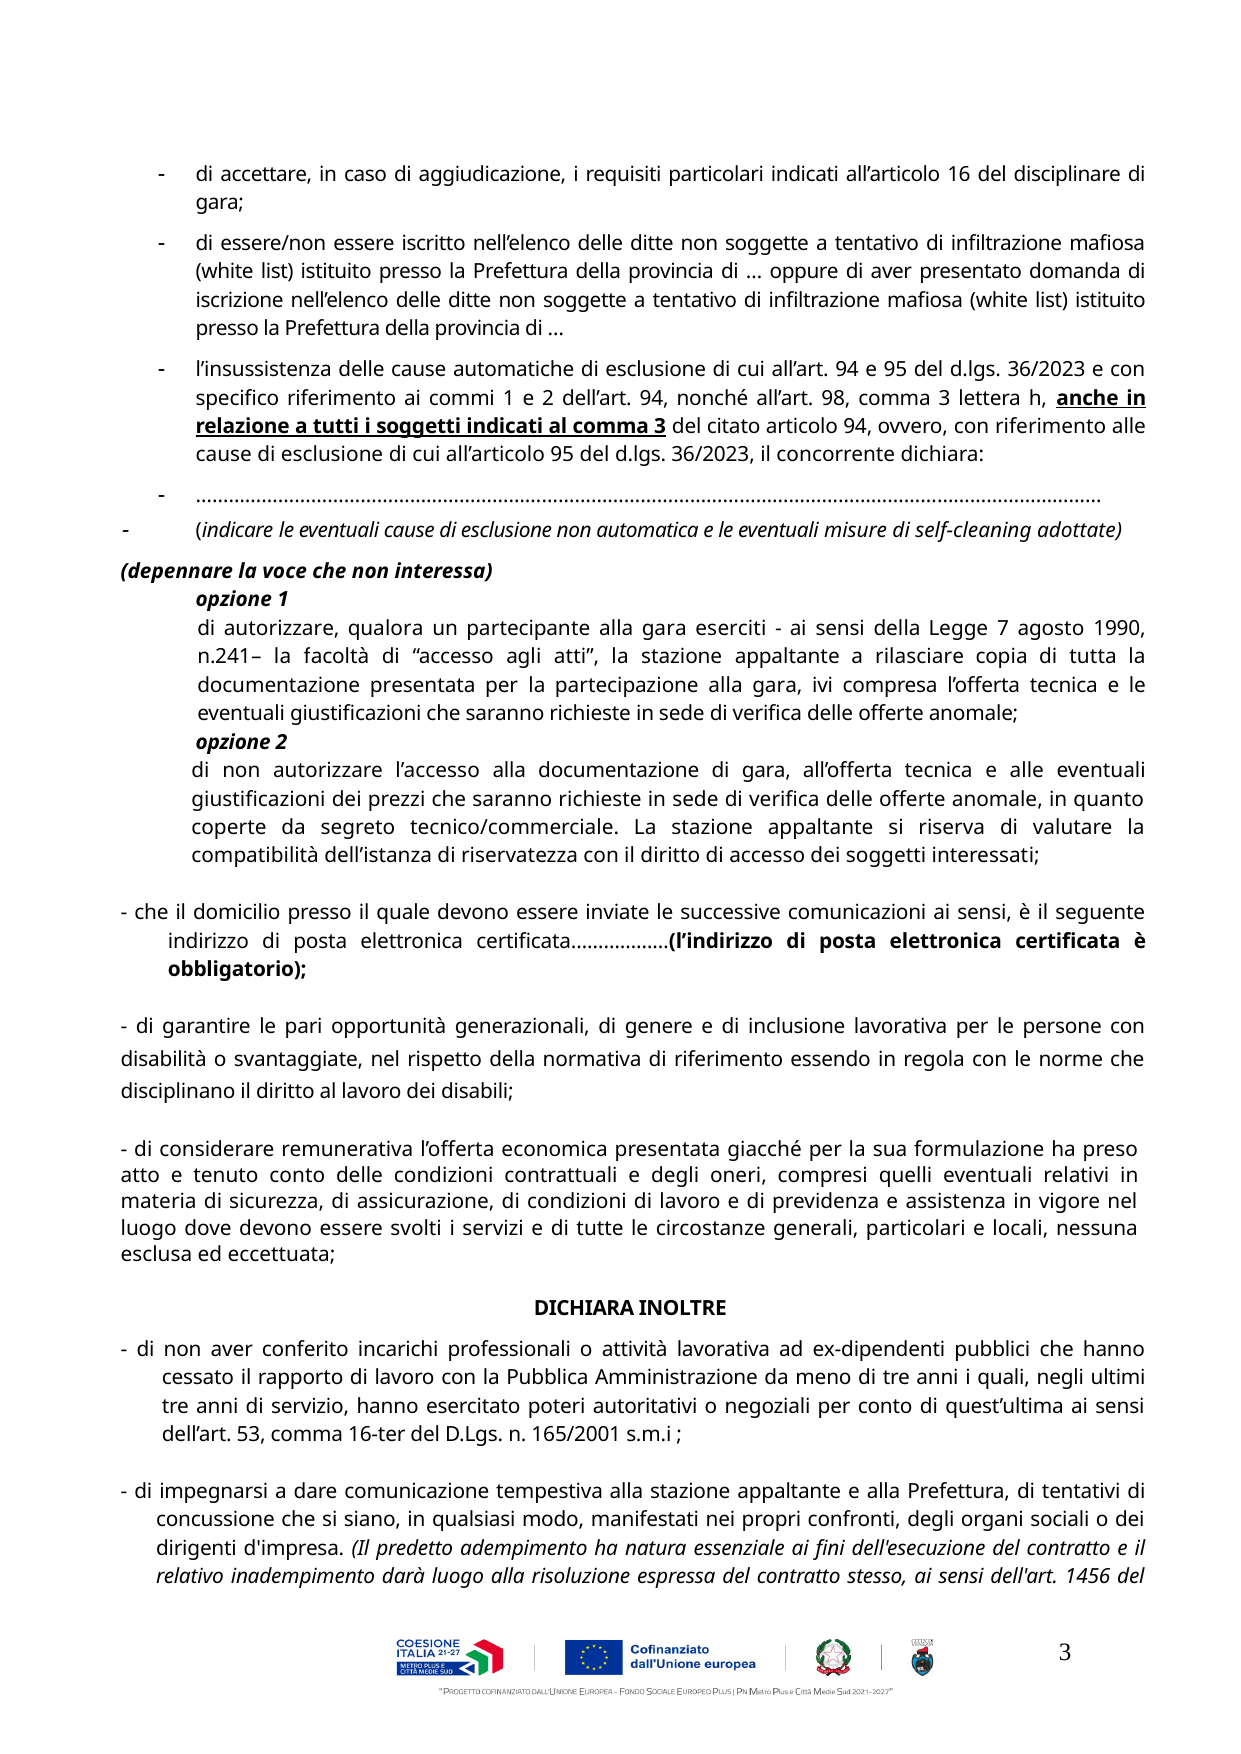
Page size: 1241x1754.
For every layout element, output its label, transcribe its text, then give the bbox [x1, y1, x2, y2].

list di essere/non essere iscritto nell’elenco delle ditte non soggette a tentativo di infiltrazione mafiosa (white list) istituito presso la Prefettura della provincia di … oppure di aver presentato domanda di iscrizione nell’elenco delle ditte non soggette a tentativo di infiltrazione mafiosa (white list) istituito presso la Prefettura della provincia di … [158, 228, 1146, 342]
list (indicare le eventuali cause di esclusione non automatica e le eventuali misure di self-cleaning adottate) [120, 515, 1140, 544]
text (depennare la voce che non interessa) [120, 556, 1146, 584]
text - di garantire le pari opportunità generazionali, di genere e di inclusione lavorativa per le persone con disabilità o svantaggiate, nel rispetto della normativa di riferimento essendo in regola con le norme che disciplinano il diritto al lavoro dei disabili; [120, 1011, 1146, 1105]
text di non autorizzare l’accesso alla documentazione di gara, all’offerta tecnica e alle eventuali giustificazioni dei prezzi che saranno richieste in sede di verifica delle offerte anomale, in quanto coperte da segreto tecnico/commerciale. La stazione appaltante si riserva di valutare la compatibilità dell’istanza di riservatezza con il diritto di accesso dei soggetti interessati; [150, 755, 1146, 869]
list di accettare, in caso di aggiudicazione, i requisiti particolari indicati all’articolo 16 del disciplinare di gara; [158, 159, 1146, 216]
list ………………………………………………………………………………………………………………………………………………… [158, 481, 1146, 509]
text - di considerare remunerativa l’offerta economica presentata giacché per la sua formulazione ha preso atto e tenuto conto delle condizioni contrattuali e degli oneri, compresi quelli eventuali relativi in materia di sicurezza, di assicurazione, di condizioni di lavoro e di previdenza e assistenza in vigore nel luogo dove devono essere svolti i servizi e di tutte le circostanze generali, particolari e locali, nessuna esclusa ed eccettuata; [120, 1136, 1140, 1267]
text di autorizzare, qualora un partecipante alla gara eserciti - ai sensi della Legge 7 agosto 1990, n.241– la facoltà di “accesso agli atti”, la stazione appaltante a rilasciare copia di tutta la documentazione presentata per la partecipazione alla gara, ivi compresa l’offerta tecnica e le eventuali giustificazioni che saranno richieste in sede di verifica delle offerte anomale; [197, 613, 1146, 727]
text - che il domicilio presso il quale devono essere inviate le successive comunicazioni ai sensi, è il seguente indirizzo di posta elettronica certificata………………(l’indirizzo di posta elettronica certificata è obbligatorio); [120, 897, 1146, 983]
text opzione 2 [120, 727, 1146, 755]
text - di impegnarsi a dare comunicazione tempestiva alla stazione appaltante e alla Prefettura, di tentativi di concussione che si siano, in qualsiasi modo, manifestati nei propri confronti, degli organi sociali o dei dirigenti d'impresa. (Il predetto adempimento ha natura essenziale ai fini dell'esecuzione del contratto e il relativo inadempimento darà luogo alla risoluzione espressa del contratto stesso, ai sensi dell'art. 1456 del [120, 1476, 1146, 1590]
picture [366, 1624, 963, 1711]
text - di non aver conferito incarichi professionali o attività lavorativa ad ex-dipendenti pubblici che hanno cessato il rapporto di lavoro con la Pubblica Amministrazione da meno di tre anni i quali, negli ultimi tre anni di servizio, hanno esercitato poteri autoritativi o negoziali per conto di quest’ultima ai sensi dell’art. 53, comma 16-ter del D.Lgs. n. 165/2001 s.m.i ; [120, 1334, 1146, 1448]
list l’insussistenza delle cause automatiche di esclusione di cui all’art. 94 e 95 del d.lgs. 36/2023 e con specifico riferimento ai commi 1 e 2 dell’art. 94, nonché all’art. 98, comma 3 lettera h, anche in relazione a tutti i soggetti indicati al comma 3 del citato articolo 94, ovvero, con riferimento alle cause di esclusione di cui all’articolo 95 del d.lgs. 36/2023, il concorrente dichiara: [158, 354, 1146, 468]
text DICHIARA INOLTRE [120, 1293, 1140, 1321]
text opzione 1 [120, 584, 1146, 613]
